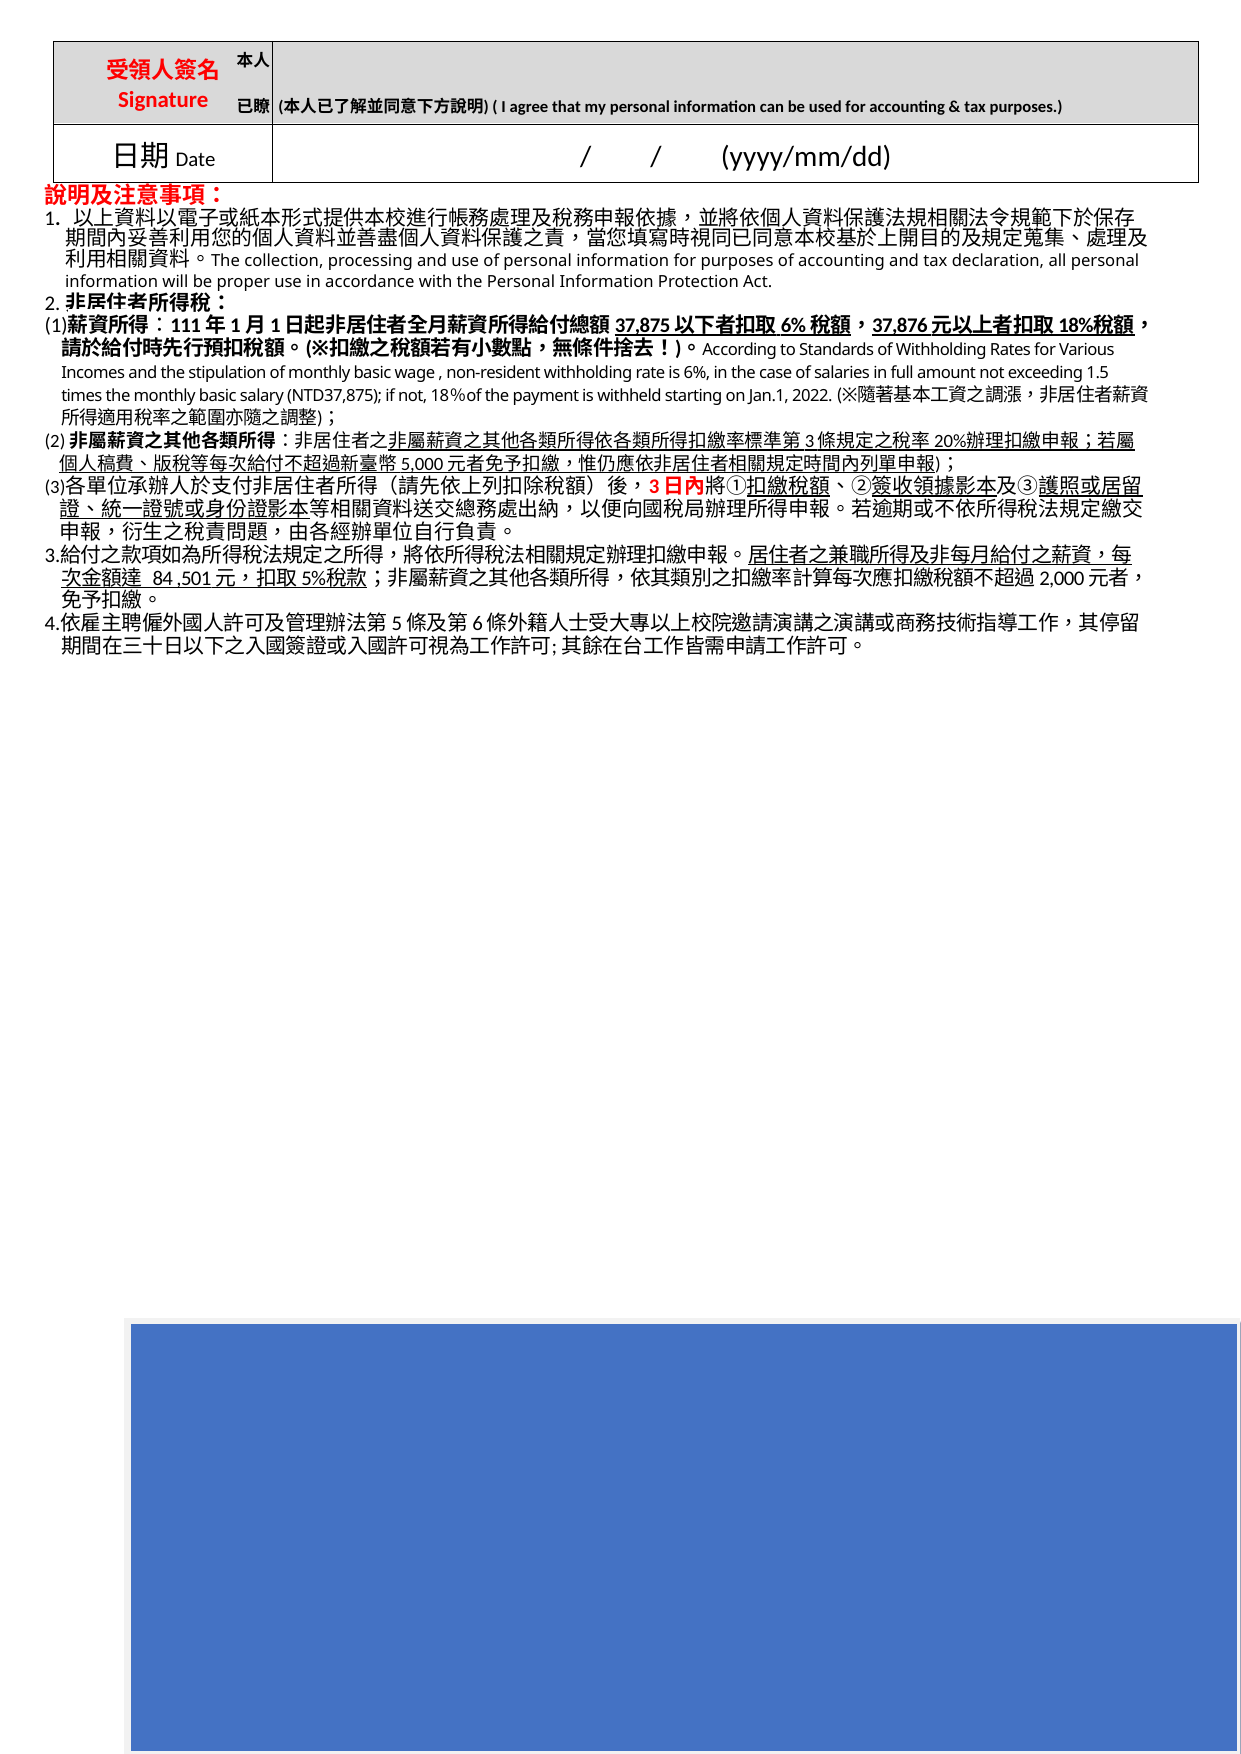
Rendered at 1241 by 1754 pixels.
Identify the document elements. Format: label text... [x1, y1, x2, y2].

text 2. 非居住者所得稅： [44, 292, 1152, 314]
text 1. 以上資料以電子或紙本形式提供本校進行帳務處理及稅務申報依據，並將依個人資料保護法規相關法令規範下於保存期間內妥善利用您的個人資料並善盡個人資料保護之責，當您填寫時視同已同意本校基於上開目的及規定蒐集、處理及利用相關資料。The collection, processing and use of personal information for purposes of accounting and tax declaration, all personal information will be proper use in accordance with the Personal Information Protection Act. [44, 208, 1152, 292]
text (3)各單位承辦人於支付非居住者所得（請先依上列扣除稅額）後，3日內將①扣繳稅額、②簽收領據影本及③護照或居留證、統一證號或身份證影本等相關資料送交總務處出納，以便向國稅局辦理所得申報。若逾期或不依所得稅法規定繳交申報，衍生之稅責問題，由各經辦單位自行負責。 [44, 475, 1152, 544]
text (1)薪資所得：111年1月1日起非居住者全月薪資所得給付總額37,875以下者扣取6% 稅額，37,876元以上者扣取18%稅額，請於給付時先行預扣稅額。(※扣繳之稅額若有小數點，無條件捨去！)。According to Standards of Withholding Rates for Various Incomes and the stipulation of monthly basic wage , non-resident withholding rate is 6%, in the case of salaries in full amount not exceeding 1.5 times the monthly basic salary (NTD37,875); if not, 18％of the payment is withheld starting on Jan.1, 2022. (※隨著基本工資之調漲，非居住者薪資所得適用稅率之範圍亦隨之調整)； [44, 314, 1152, 429]
table_cell 日期Date [54, 125, 272, 182]
table_cell [41, 41, 53, 123]
table_cell (本人 (已瞭 (本人已了解並同意下方說明) ( I agree that my personal information can be used for accounting & tax purposes.) [273, 42, 1198, 123]
text 3.給付之款項如為所得稅法規定之所得，將依所得稅法相關規定辦理扣繳申報。居住者之兼職所得及非每月給付之薪資，每次金額達 84 ,501元，扣取5%稅款；非屬薪資之其他各類所得，依其類別之扣繳率計算每次應扣繳稅額不超過2,000元者，免予扣繳。 [44, 544, 1152, 612]
text (2) 非屬薪資之其他各類所得：非居住者之非屬薪資之其他各類所得依各類所得扣繳率標準第3條規定之稅率20%辦理扣繳申報；若屬個人稿費、版稅等每次給付不超過新臺幣5,000 元者免予扣繳，惟仍應依非居住者相關規定時間內列單申報)； [44, 429, 1152, 475]
table_cell [41, 124, 53, 182]
table_cell / / (yyyy/mm/dd) [273, 125, 1198, 182]
table_cell 受領人簽名 Signature [54, 42, 272, 123]
text 說明及注意事項： [44, 183, 1152, 208]
text 4.依雇主聘僱外國人許可及管理辦法第5條及第6條外籍人士受大專以上校院邀請演講之演講或商務技術指導工作，其停留期間在三十日以下之入國簽證或入國許可視為工作許可; 其餘在台工作皆需申請工作許可。 [44, 612, 1152, 658]
